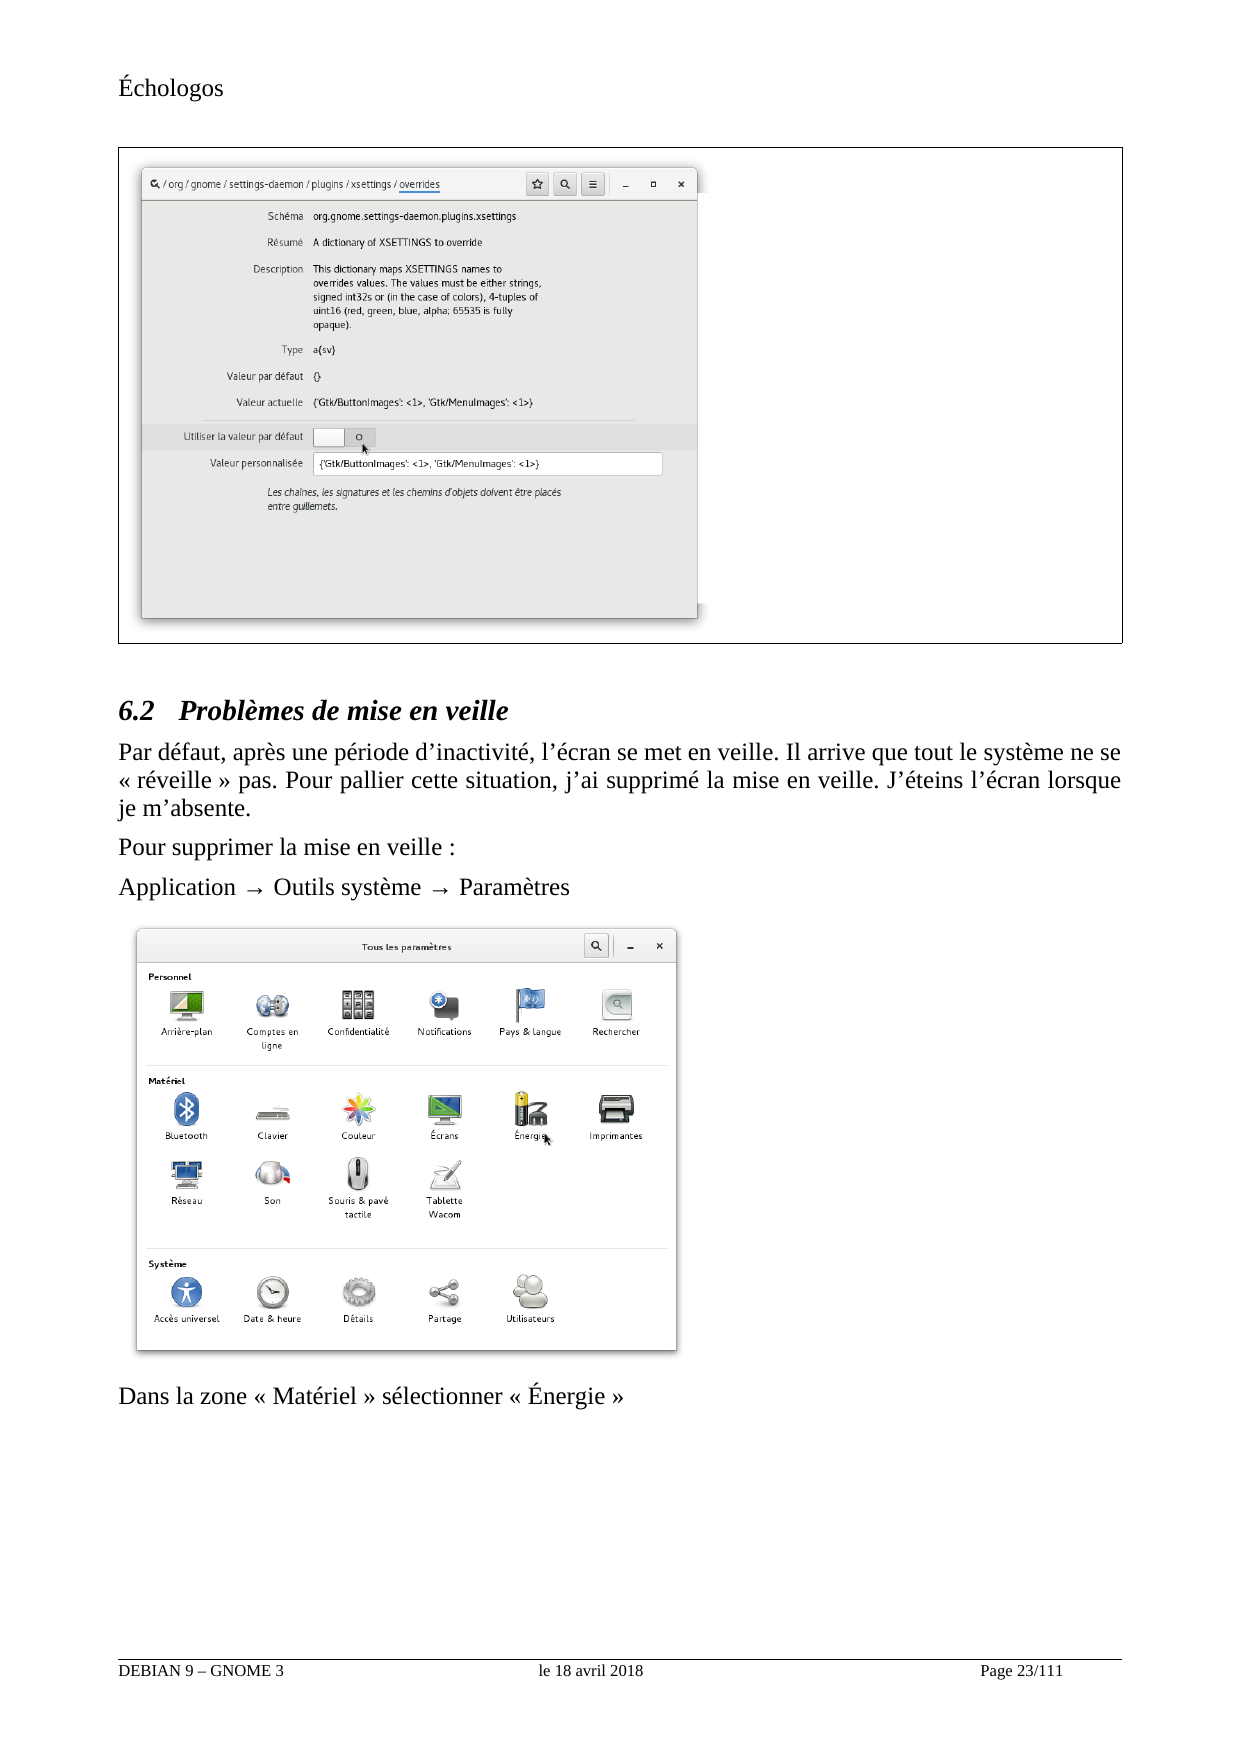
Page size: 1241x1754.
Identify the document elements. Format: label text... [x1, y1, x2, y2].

subtitle Problèmes de mise en veille [118, 694, 1122, 727]
text Pour supprimer la mise en veille : [118, 833, 1122, 861]
table_header [119, 148, 1122, 643]
text Par défaut, après une période d’inactivité, l’écran se met en veille. Il arrive que tout le système ne se « réveille » pas. Pour pallier cette situation, j’ai supprimé la mise en veille. J’éteins l’écran lorsque je m’absente. [118, 738, 1122, 822]
picture [118, 912, 695, 1371]
picture [123, 152, 715, 638]
text Dans la zone « Matériel » sélectionner « énergie » [118, 1382, 1122, 1410]
text Application → Outils système → Paramètres [118, 873, 1122, 901]
